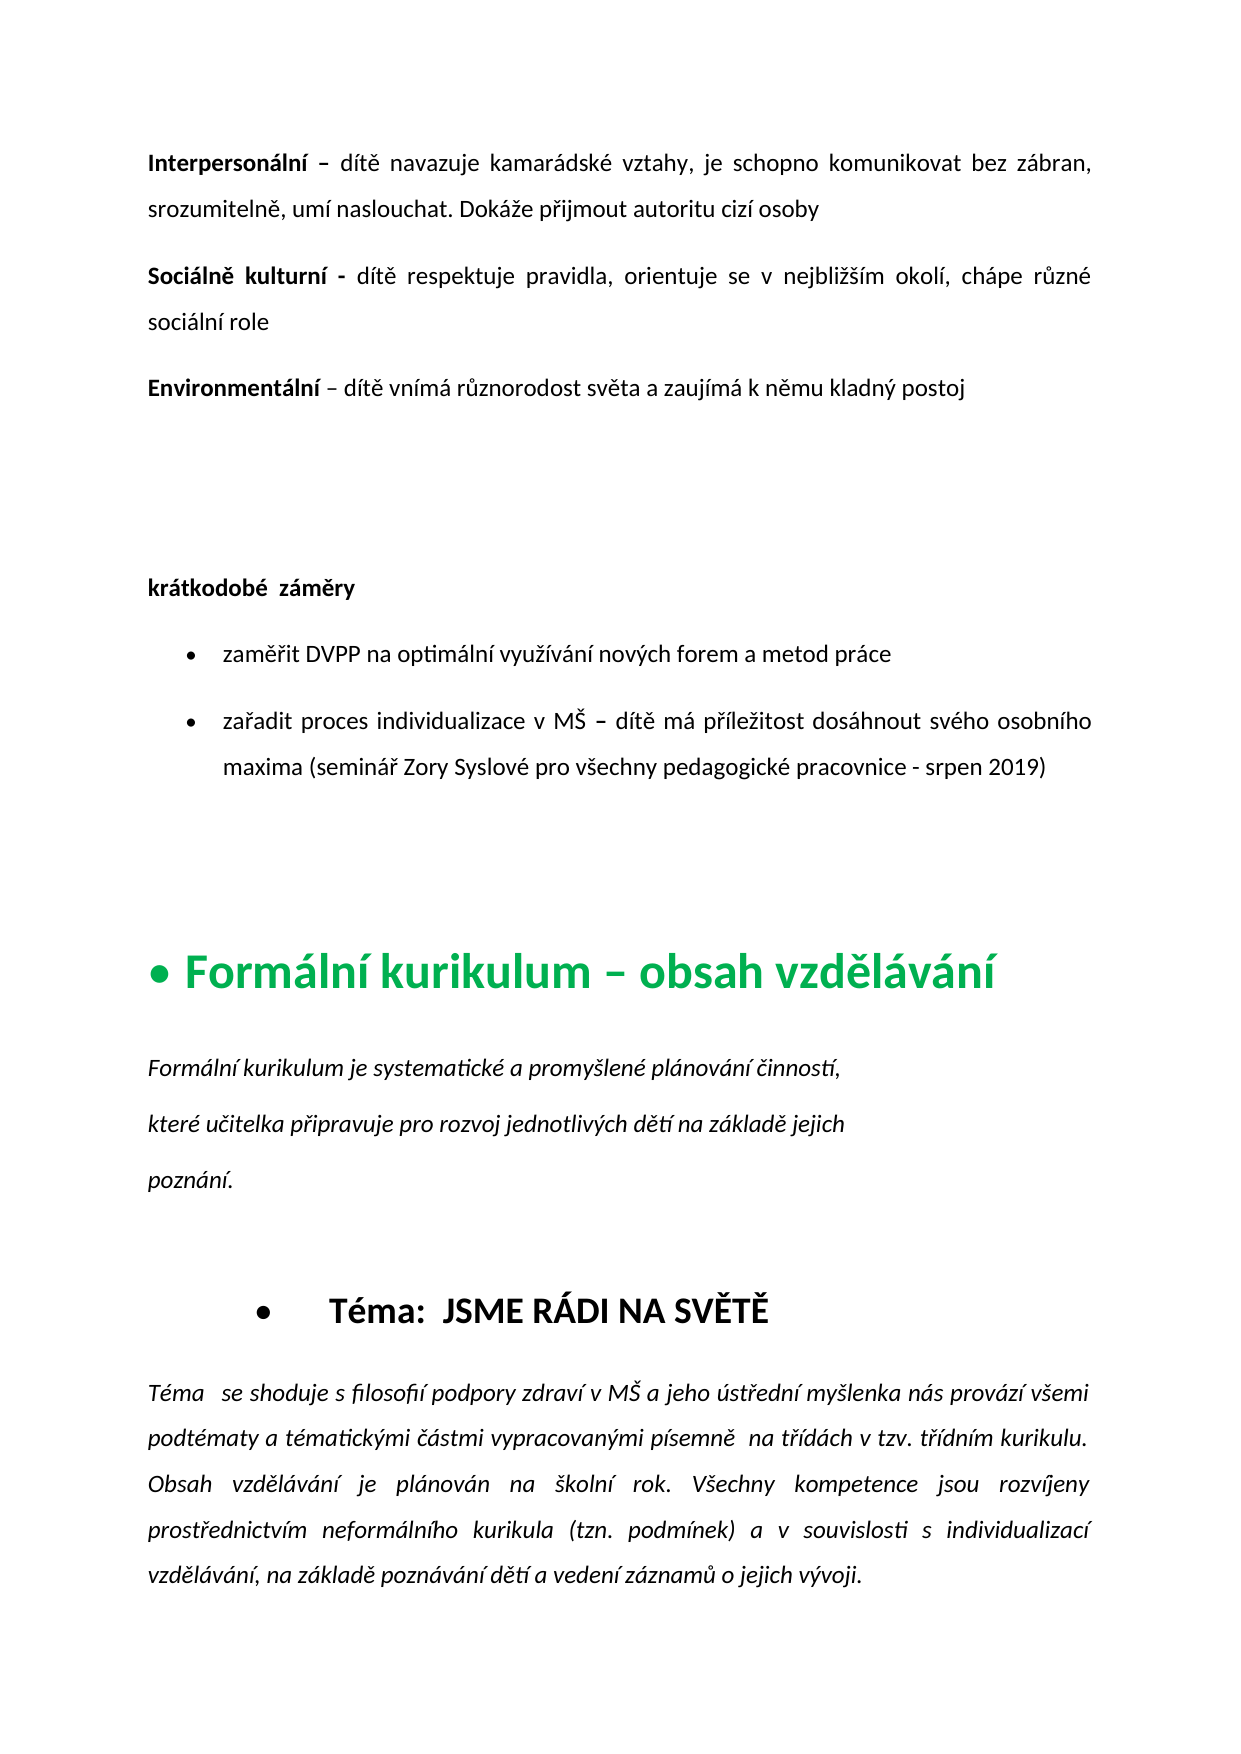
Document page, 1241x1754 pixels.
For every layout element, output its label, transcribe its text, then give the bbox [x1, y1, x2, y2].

list zaměřit DVPP na optimální využívání nových forem a metod práce [185, 638, 1093, 669]
text které učitelka připravuje pro rozvoj jednotlivých dětí na základě jejich [148, 1108, 1093, 1138]
text Sociálně kulturní - dítě respektuje pravidla, orientuje se v nejbližším okolí, chápe různé sociální role [148, 260, 1093, 336]
list Téma: JSME RÁDI NA SVĚTĚ [254, 1287, 1093, 1333]
text Interpersonální – dítě navazuje kamarádské vztahy, je schopno komunikovat bez zábran, srozumitelně, umí naslouchat. Dokáže přijmout autoritu cizí osoby [148, 148, 1093, 224]
text poznání. [148, 1164, 1093, 1194]
text Formální kurikulum je systematické a promyšlené plánování činností, [148, 1052, 1093, 1083]
text Environmentální – dítě vnímá různorodost světa a zaujímá k němu kladný postoj [148, 372, 1093, 403]
text Téma se shoduje s filosofií podpory zdraví v MŠ a jeho ústřední myšlenka nás provází všemi podtématy a tématickými částmi vypracovanými písemně na třídách v tzv. třídním kurikulu. Obsah vzdělávání je plánován na školní rok. Všechny kompetence jsou rozvíjeny prostřednictvím neformálního kurikula (tzn. podmínek) a v souvislosti s individualizací vzdělávání, na základě poznávání dětí a vedení záznamů o jejich vývoji. [148, 1377, 1093, 1590]
list Formální kurikulum – obsah vzdělávání [148, 940, 1093, 1001]
list zařadit proces individualizace v MŠ – dítě má příležitost dosáhnout svého osobního maxima (seminář Zory Syslové pro všechny pedagogické pracovnice - srpen 2019) [185, 705, 1093, 781]
text krátkodobé záměry [148, 572, 1093, 602]
